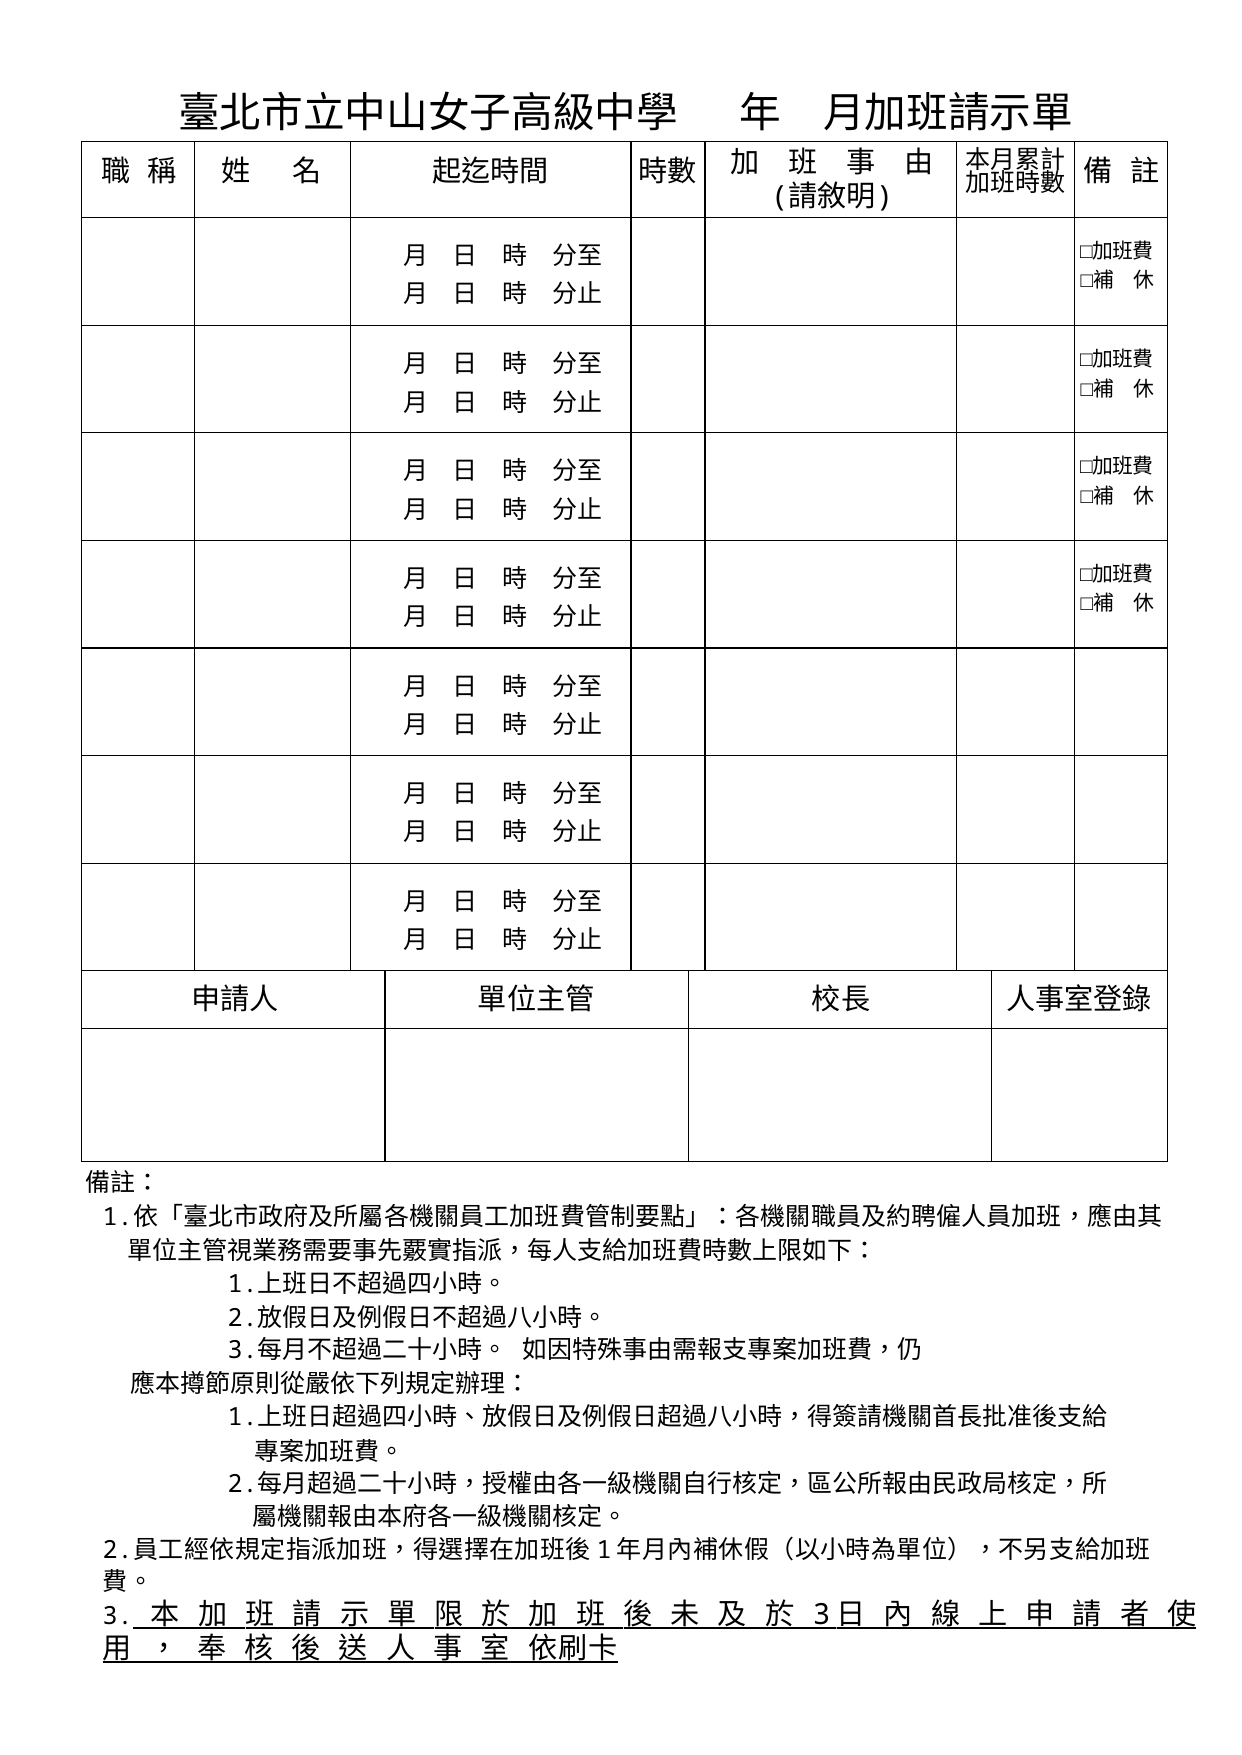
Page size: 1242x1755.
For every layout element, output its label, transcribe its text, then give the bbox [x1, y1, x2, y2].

table_cell [195, 864, 350, 970]
table_cell [195, 756, 350, 862]
table_cell 月 日 時 分至 月 日 時 分止 [351, 864, 630, 970]
table_header 時數 [632, 142, 704, 217]
table_cell [195, 541, 350, 647]
table_cell [957, 433, 1074, 539]
table_cell [632, 756, 704, 862]
table_cell [957, 756, 1074, 862]
text 2.每月超過二十小時，授權由各一級機關自行核定，區公所報由民政局核定，所 屬機關報由本府各一級機關核定。 [227, 1466, 1112, 1532]
table_cell 單位主管 [386, 971, 688, 1028]
table_cell [689, 1029, 991, 1161]
table_cell □加班費 □補 休 [1075, 326, 1167, 432]
table_cell [706, 433, 956, 539]
table_cell 人事室登錄 [992, 971, 1167, 1028]
text 備註： [85, 1162, 1198, 1195]
table_cell [82, 326, 194, 432]
table_cell [992, 1029, 1167, 1161]
table_header 備 註 [1075, 142, 1167, 217]
table_cell [632, 218, 704, 324]
table_cell [632, 433, 704, 539]
table_cell [706, 756, 956, 862]
table_cell [82, 433, 194, 539]
table_cell □加班費 □補 休 [1075, 218, 1167, 324]
table_cell [957, 326, 1074, 432]
text 專案加班費。 [248, 1431, 410, 1464]
table_cell 月 日 時 分至 月 日 時 分止 [351, 326, 630, 432]
table_cell [632, 649, 704, 755]
table_cell [1075, 864, 1167, 970]
table_cell [632, 326, 704, 432]
table_cell □加班費 □補 休 [1075, 433, 1167, 539]
table_cell [82, 756, 194, 862]
table_cell [82, 218, 194, 324]
text 3. 本 加 班 請 示 單 限 於 加 班 後 未 及 於 3日 內 線 上 申 請 者 使 用 ， 奉 核 後 送 人 事 室 依刷卡 [102, 1596, 1198, 1664]
table_cell 月 日 時 分至 月 日 時 分止 [351, 649, 630, 755]
text 2.放假日及例假日不超過八小時。 [227, 1297, 1198, 1331]
table_cell [632, 541, 704, 647]
table_header 本月累計 加班時數 [957, 142, 1074, 217]
table_cell [706, 218, 956, 324]
table_cell [195, 433, 350, 539]
table_cell 月 日 時 分至 月 日 時 分止 [351, 433, 630, 539]
table_cell 月 日 時 分至 月 日 時 分止 [351, 756, 630, 862]
table_header 加 班 事 由 (請敘明) [706, 142, 956, 217]
table_cell 校長 [689, 971, 991, 1028]
table_cell [706, 649, 956, 755]
table_cell 月 日 時 分至 月 日 時 分止 [351, 218, 630, 324]
table_cell [82, 649, 194, 755]
text 臺北市立中山女子高級中學 年 月加班請示單 [178, 83, 1198, 134]
table_cell 月 日 時 分至 月 日 時 分止 [351, 541, 630, 647]
table_cell [1075, 756, 1167, 862]
table_header 職 稱 [82, 142, 194, 217]
table_cell [195, 326, 350, 432]
text 3.每月不超過二十小時。 如因特殊事由需報支專案加班費，仍應本撙節原則從嚴依下列規定辦理： [130, 1332, 939, 1399]
table_header 起迄時間 [351, 142, 630, 217]
table_cell 申請人 [82, 971, 384, 1028]
table_cell [957, 541, 1074, 647]
table_header 姓 名 [195, 142, 350, 217]
table_cell □加班費 □補 休 [1075, 541, 1167, 647]
table_cell [82, 1029, 384, 1161]
table_cell [706, 541, 956, 647]
text 1.依「臺北市政府及所屬各機關員工加班費管制要點」：各機關職員及約聘僱人員加班，應由其 單位主管視業務需要事先覈實指派，每人支給加班費時數上限如下： [102, 1199, 1167, 1266]
table_cell [957, 649, 1074, 755]
text 1.上班日不超過四小時。 [227, 1266, 1198, 1297]
table_cell [706, 864, 956, 970]
table_cell [1075, 649, 1167, 755]
table_cell [82, 541, 194, 647]
text 1.上班日超過四小時、放假日及例假日超過八小時，得簽請機關首長批准後支給 [227, 1399, 1198, 1431]
table_cell [386, 1029, 688, 1161]
text 2.員工經依規定指派加班，得選擇在加班後1年月內補休假（以小時為單位），不另支給加班費。 [102, 1532, 1198, 1596]
table_cell [195, 649, 350, 755]
table_cell [195, 218, 350, 324]
table_cell [632, 864, 704, 970]
table_cell [706, 326, 956, 432]
table_cell [957, 864, 1074, 970]
table_cell [957, 218, 1074, 324]
table_cell [82, 864, 194, 970]
